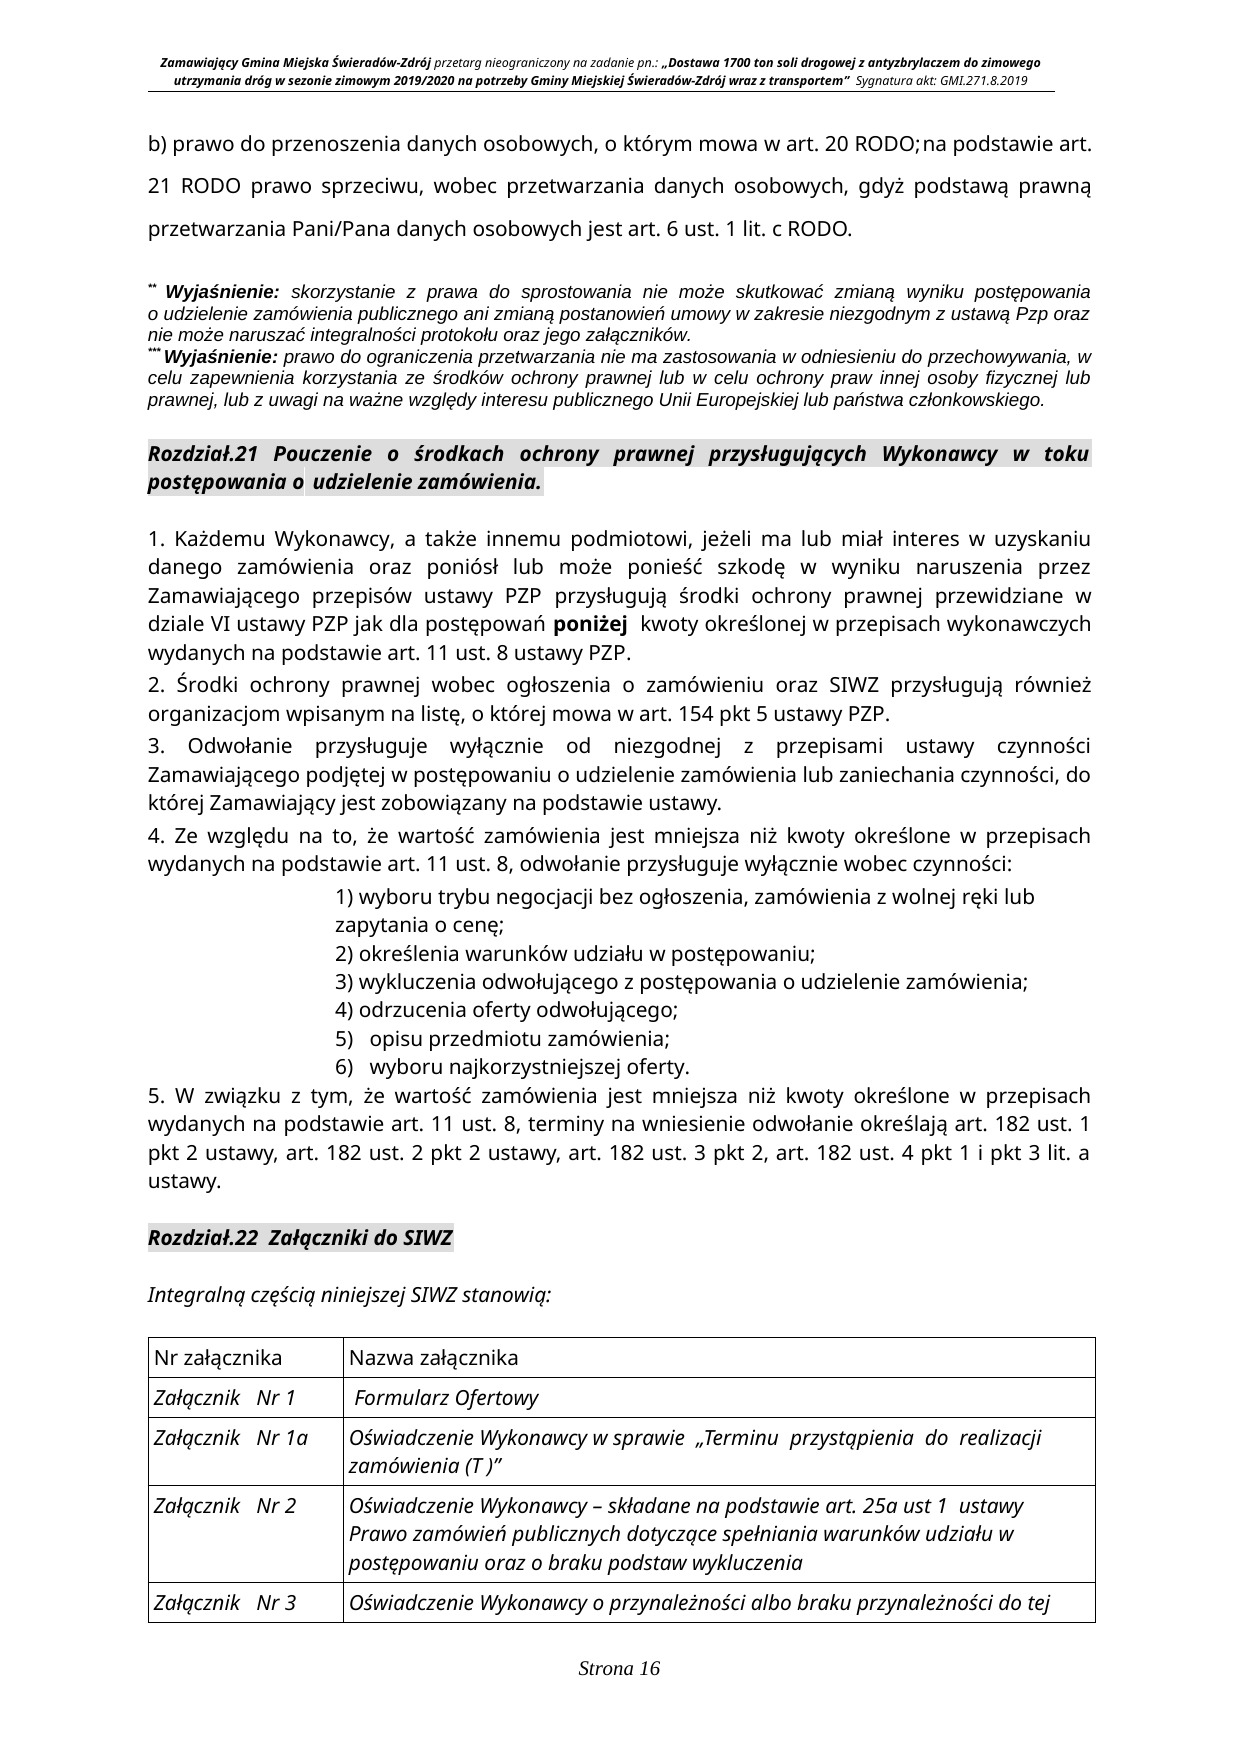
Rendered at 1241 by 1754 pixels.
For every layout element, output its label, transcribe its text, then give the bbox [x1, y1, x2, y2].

table_cell Formularz Ofertowy [344, 1378, 1095, 1417]
list 3) wykluczenia odwołującego z postępowania o udzielenie zamówienia; [297, 967, 1092, 996]
table_cell Oświadczenie Wykonawcy w sprawie „Terminu przystąpienia do realizacji zamówienia (T )” [344, 1418, 1095, 1485]
table_cell Załącznik Nr 3 [149, 1583, 343, 1622]
list ** Wyjaśnienie: skorzystanie z prawa do sprostowania nie może skutkować zmianą wyniku postępowania o udzielenie zamówienia publicznego ani zmianą postanowień umowy w zakresie niezgodnym z ustawą Pzp oraz nie może naruszać integralności protokołu oraz jego załączników. [148, 281, 1092, 346]
table_cell Oświadczenie Wykonawcy o przynależności albo braku przynależności do tej [344, 1583, 1095, 1622]
list b) prawo do przenoszenia danych osobowych, o którym mowa w art. 20 RODO;na podstawie art. 21 RODO prawo sprzeciwu, wobec przetwarzania danych osobowych, gdyż podstawą prawną przetwarzania Pani/Pana danych osobowych jest art. 6 ust. 1 lit. c RODO. [148, 129, 1092, 243]
table_cell Oświadczenie Wykonawcy – składane na podstawie art. 25a ust 1 ustawy Prawo zamówień publicznych dotyczące spełniania warunków udziału w postępowaniu oraz o braku podstaw wykluczenia [344, 1486, 1095, 1582]
list 6) wyboru najkorzystniejszej oferty. [297, 1052, 1092, 1081]
table_header Nr załącznika [149, 1338, 343, 1377]
list *** Wyjaśnienie: prawo do ograniczenia przetwarzania nie ma zastosowania w odniesieniu do przechowywania, w celu zapewnienia korzystania ze środków ochrony prawnej lub w celu ochrony praw innej osoby fizycznej lub prawnej, lub z uwagi na ważne względy interesu publicznego Unii Europejskiej lub państwa członkowskiego. [148, 346, 1092, 410]
list 1) wyboru trybu negocjacji bez ogłoszenia, zamówienia z wolnej ręki lub zapytania o cenę; [297, 882, 1092, 939]
list 5. W związku z tym, że wartość zamówienia jest mniejsza niż kwoty określone w przepisach wydanych na podstawie art. 11 ust. 8, terminy na wniesienie odwołanie określają art. 182 ust. 1 pkt 2 ustawy, art. 182 ust. 2 pkt 2 ustawy, art. 182 ust. 3 pkt 2, art. 182 ust. 4 pkt 1 i pkt 3 lit. a ustawy. [148, 1081, 1092, 1195]
list 4) odrzucenia oferty odwołującego; [297, 996, 1092, 1024]
list 4. Ze względu na to, że wartość zamówienia jest mniejsza niż kwoty określone w przepisach wydanych na podstawie art. 11 ust. 8, odwołanie przysługuje wyłącznie wobec czynności: [148, 821, 1092, 878]
text Integralną częścią niniejszej SIWZ stanowią: [148, 1280, 1092, 1308]
subtitle Rozdział.22 Załączniki do SIWZ [148, 1223, 1092, 1252]
table_cell Załącznik Nr 1 [149, 1378, 343, 1417]
table_cell Załącznik Nr 2 [149, 1486, 343, 1582]
list 2. Środki ochrony prawnej wobec ogłoszenia o zamówieniu oraz SIWZ przysługują również organizacjom wpisanym na listę, o której mowa w art. 154 pkt 5 ustawy PZP. [148, 670, 1092, 727]
table_cell Załącznik Nr 1a [149, 1418, 343, 1485]
list 1. Każdemu Wykonawcy, a także innemu podmiotowi, jeżeli ma lub miał interes w uzyskaniu danego zamówienia oraz poniósł lub może ponieść szkodę w wyniku naruszenia przez Zamawiającego przepisów ustawy PZP przysługują środki ochrony prawnej przewidziane w dziale VI ustawy PZP jak dla postępowań poniżej kwoty określonej w przepisach wykonawczych wydanych na podstawie art. 11 ust. 8 ustawy PZP. [148, 524, 1092, 666]
table_header Nazwa załącznika [344, 1338, 1095, 1377]
subtitle Rozdział.21 Pouczenie o środkach ochrony prawnej przysługujących Wykonawcy w toku postępowania o udzielenie zamówienia. [148, 439, 1092, 496]
list 5) opisu przedmiotu zamówienia; [297, 1024, 1092, 1052]
list 3. Odwołanie przysługuje wyłącznie od niezgodnej z przepisami ustawy czynności Zamawiającego podjętej w postępowaniu o udzielenie zamówienia lub zaniechania czynności, do której Zamawiający jest zobowiązany na podstawie ustawy. [148, 731, 1092, 817]
list 2) określenia warunków udziału w postępowaniu; [297, 939, 1092, 967]
